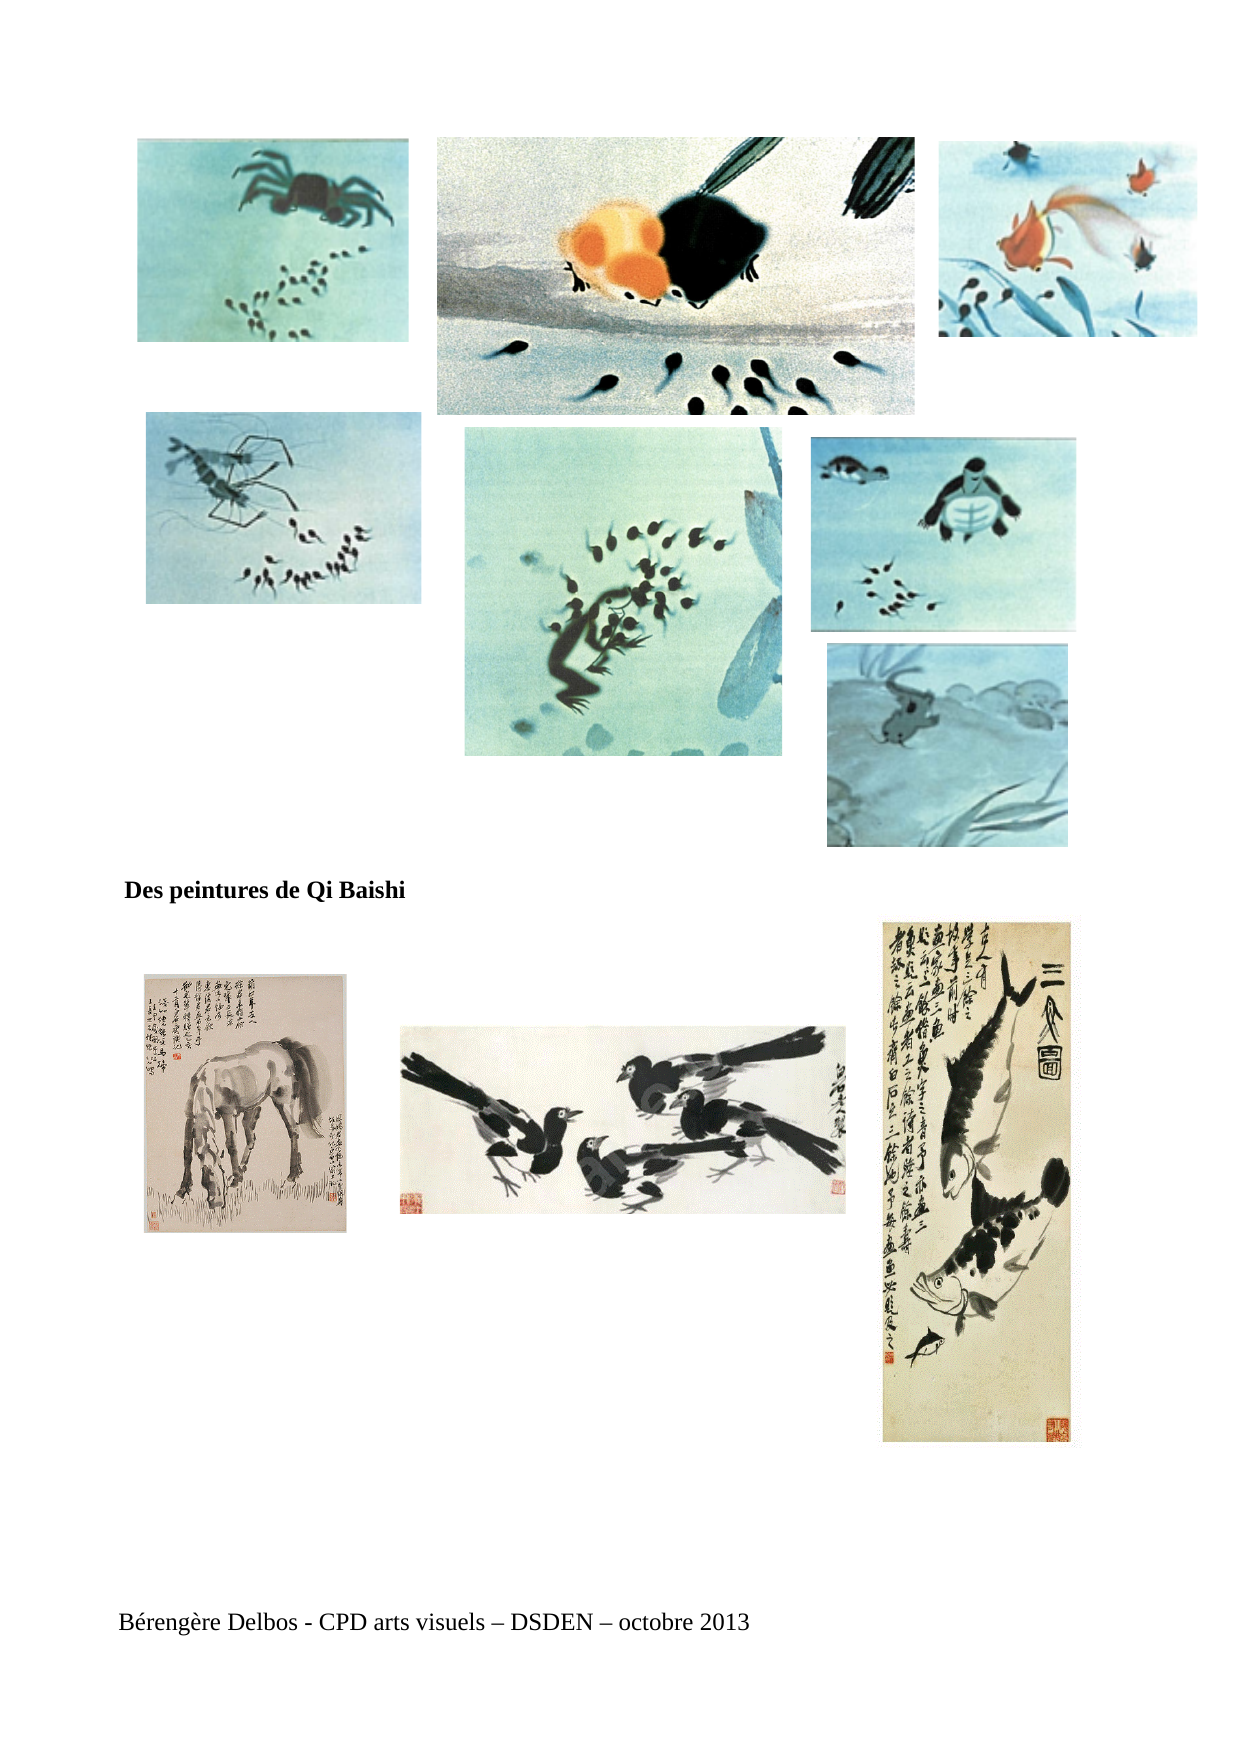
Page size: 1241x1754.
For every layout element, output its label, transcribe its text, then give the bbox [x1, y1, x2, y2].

picture [876, 914, 1082, 1448]
picture [464, 427, 783, 756]
text Des peintures de Qi Baishi [124, 875, 1122, 904]
picture [827, 643, 1068, 847]
picture [143, 974, 347, 1233]
picture [137, 137, 409, 342]
picture [145, 412, 422, 604]
picture [399, 1024, 846, 1214]
picture [810, 437, 1077, 632]
picture [938, 141, 1198, 337]
picture [437, 137, 915, 415]
